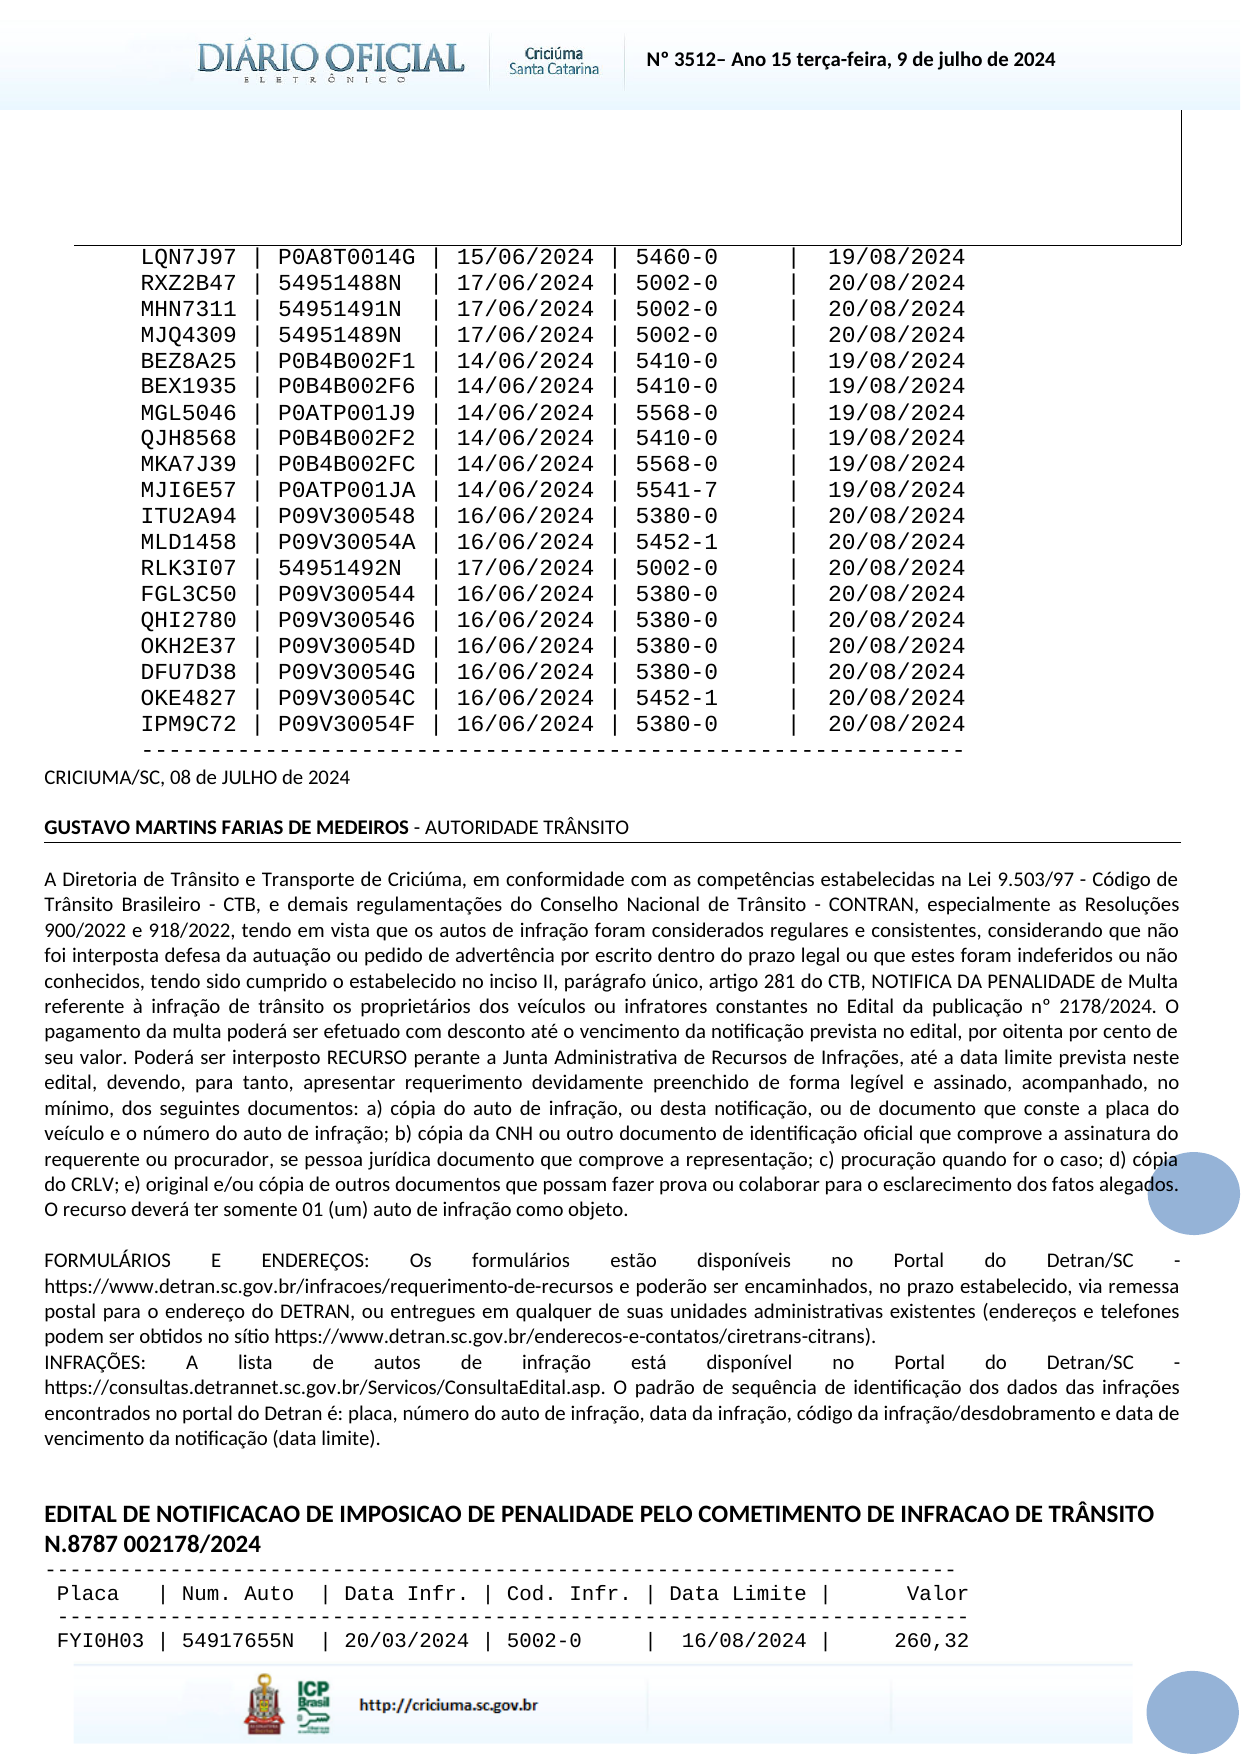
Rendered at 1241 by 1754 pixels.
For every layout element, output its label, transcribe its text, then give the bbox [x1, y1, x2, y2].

text OKH2E37 | P09V30054D | 16/06/2024 | 5380-0 | 20/08/2024 [44, 634, 1181, 660]
text ------------------------------------------------------------------------- [44, 1606, 1181, 1630]
text MKA7J39 | P0B4B002FC | 14/06/2024 | 5568-0 | 19/08/2024 [44, 453, 1181, 479]
text FYI0H03 | 54917655N | 20/03/2024 | 5002-0 | 16/08/2024 | 260,32 [44, 1630, 1181, 1654]
text INFRAÇÕES: A lista de autos de infração está disponível no Portal do Detran/SC - https://consultas.detrannet.sc.gov.br/Servicos/ConsultaEdital.asp. O padrão de sequência de identificação dos dados das infrações encontrados no portal do Detran é: placa, número do auto de infração, data da infração, código da infração/desdobramento e data de vencimento da notificação (data limite). [44, 1349, 1181, 1451]
text QJH8568 | P0B4B002F2 | 14/06/2024 | 5410-0 | 19/08/2024 [44, 427, 1181, 453]
text ------------------------------------------------------------------------- [44, 1559, 1181, 1583]
text RLK3I07 | 54951492N | 17/06/2024 | 5002-0 | 20/08/2024 [44, 556, 1181, 582]
text FGL3C50 | P09V300544 | 16/06/2024 | 5380-0 | 20/08/2024 [44, 582, 1181, 608]
text MJI6E57 | P0ATP001JA | 14/06/2024 | 5541-7 | 19/08/2024 [44, 479, 1181, 504]
text BEZ8A25 | P0B4B002F1 | 14/06/2024 | 5410-0 | 19/08/2024 [44, 349, 1181, 375]
text MLD1458 | P09V30054A | 16/06/2024 | 5452-1 | 20/08/2024 [44, 531, 1181, 556]
text MHN7311 | 54951491N | 17/06/2024 | 5002-0 | 20/08/2024 [44, 297, 1181, 323]
text LQN7J97 | P0A8T0014G | 15/06/2024 | 5460-0 | 19/08/2024 [44, 245, 1181, 271]
text ITU2A94 | P09V300548 | 16/06/2024 | 5380-0 | 20/08/2024 [44, 504, 1181, 531]
text IPM9C72 | P09V30054F | 16/06/2024 | 5380-0 | 20/08/2024 [44, 712, 1181, 738]
text MJQ4309 | 54951489N | 17/06/2024 | 5002-0 | 20/08/2024 [44, 323, 1181, 349]
text QHI2780 | P09V300546 | 16/06/2024 | 5380-0 | 20/08/2024 [44, 608, 1181, 634]
text GUSTAVO MARTINS FARIAS DE MEDEIROS - AUTORIDADE TRÂNSITO [44, 814, 1181, 842]
text BEX1935 | P0B4B002F6 | 14/06/2024 | 5410-0 | 19/08/2024 [44, 375, 1181, 401]
text MGL5046 | P0ATP001J9 | 14/06/2024 | 5568-0 | 19/08/2024 [44, 401, 1181, 427]
text ------------------------------------------------------------ [44, 738, 1181, 764]
text FORMULÁRIOS E ENDEREÇOS: Os formulários estão disponíveis no Portal do Detran/SC - https://www.detran.sc.gov.br/infracoes/requerimento-de-recursos e poderão ser encaminhados, no prazo estabelecido, via remessa postal para o endereço do DETRAN, ou entregues em qualquer de suas unidades administrativas existentes (endereços e telefones podem ser obtidos no sítio https://www.detran.sc.gov.br/enderecos-e-contatos/ciretrans-citrans). [44, 1247, 1181, 1349]
text CRICIUMA/SC, 08 de JULHO de 2024 [44, 764, 1181, 790]
text Placa | Num. Auto | Data Infr. | Cod. Infr. | Data Limite | Valor [44, 1583, 1181, 1606]
text DFU7D38 | P09V30054G | 16/06/2024 | 5380-0 | 20/08/2024 [44, 660, 1181, 686]
text RXZ2B47 | 54951488N | 17/06/2024 | 5002-0 | 20/08/2024 [44, 271, 1181, 297]
text OKE4827 | P09V30054C | 16/06/2024 | 5452-1 | 20/08/2024 [44, 686, 1181, 712]
text A Diretoria de Trânsito e Transporte de Criciúma, em conformidade com as competências estabelecidas na Lei 9.503/97 - Código de Trânsito Brasileiro - CTB, e demais regulamentações do Conselho Nacional de Trânsito - CONTRAN, especialmente as Resoluções 900/2022 e 918/2022, tendo em vista que os autos de infração foram considerados regulares e consistentes, considerando que não foi interposta defesa da autuação ou pedido de advertência por escrito dentro do prazo legal ou que estes foram indeferidos ou não conhecidos, tendo sido cumprido o estabelecido no inciso II, parágrafo único, artigo 281 do CTB, NOTIFICA DA PENALIDADE de Multa referente à infração de trânsito os proprietários dos veículos ou infratores constantes no Edital da publicação nº 2178/2024. O pagamento da multa poderá ser efetuado com desconto até o vencimento da notificação prevista no edital, por oitenta por cento de seu valor. Poderá ser interposto RECURSO perante a Junta Administrativa de Recursos de Infrações, até a data limite prevista neste edital, devendo, para tanto, apresentar requerimento devidamente preenchido de forma legível e assinado, acompanhado, no mínimo, dos seguintes documentos: a) cópia do auto de infração, ou desta notificação, ou de documento que conste a placa do veículo e o número do auto de infração; b) cópia da CNH ou outro documento de identificação oficial que comprove a assinatura do requerente ou procurador, se pessoa jurídica documento que comprove a representação; c) procuração quando for o caso; d) cópia do CRLV; e) original e/ou cópia de outros documentos que possam fazer prova ou colaborar para o esclarecimento dos fatos alegados. O recurso deverá ter somente 01 (um) auto de infração como objeto. [44, 866, 1181, 1222]
text EDITAL DE NOTIFICACAO DE IMPOSICAO DE PENALIDADE PELO COMETIMENTO DE INFRACAO DE TRÂNSITO N.8787 002178/2024 [44, 1474, 1181, 1559]
